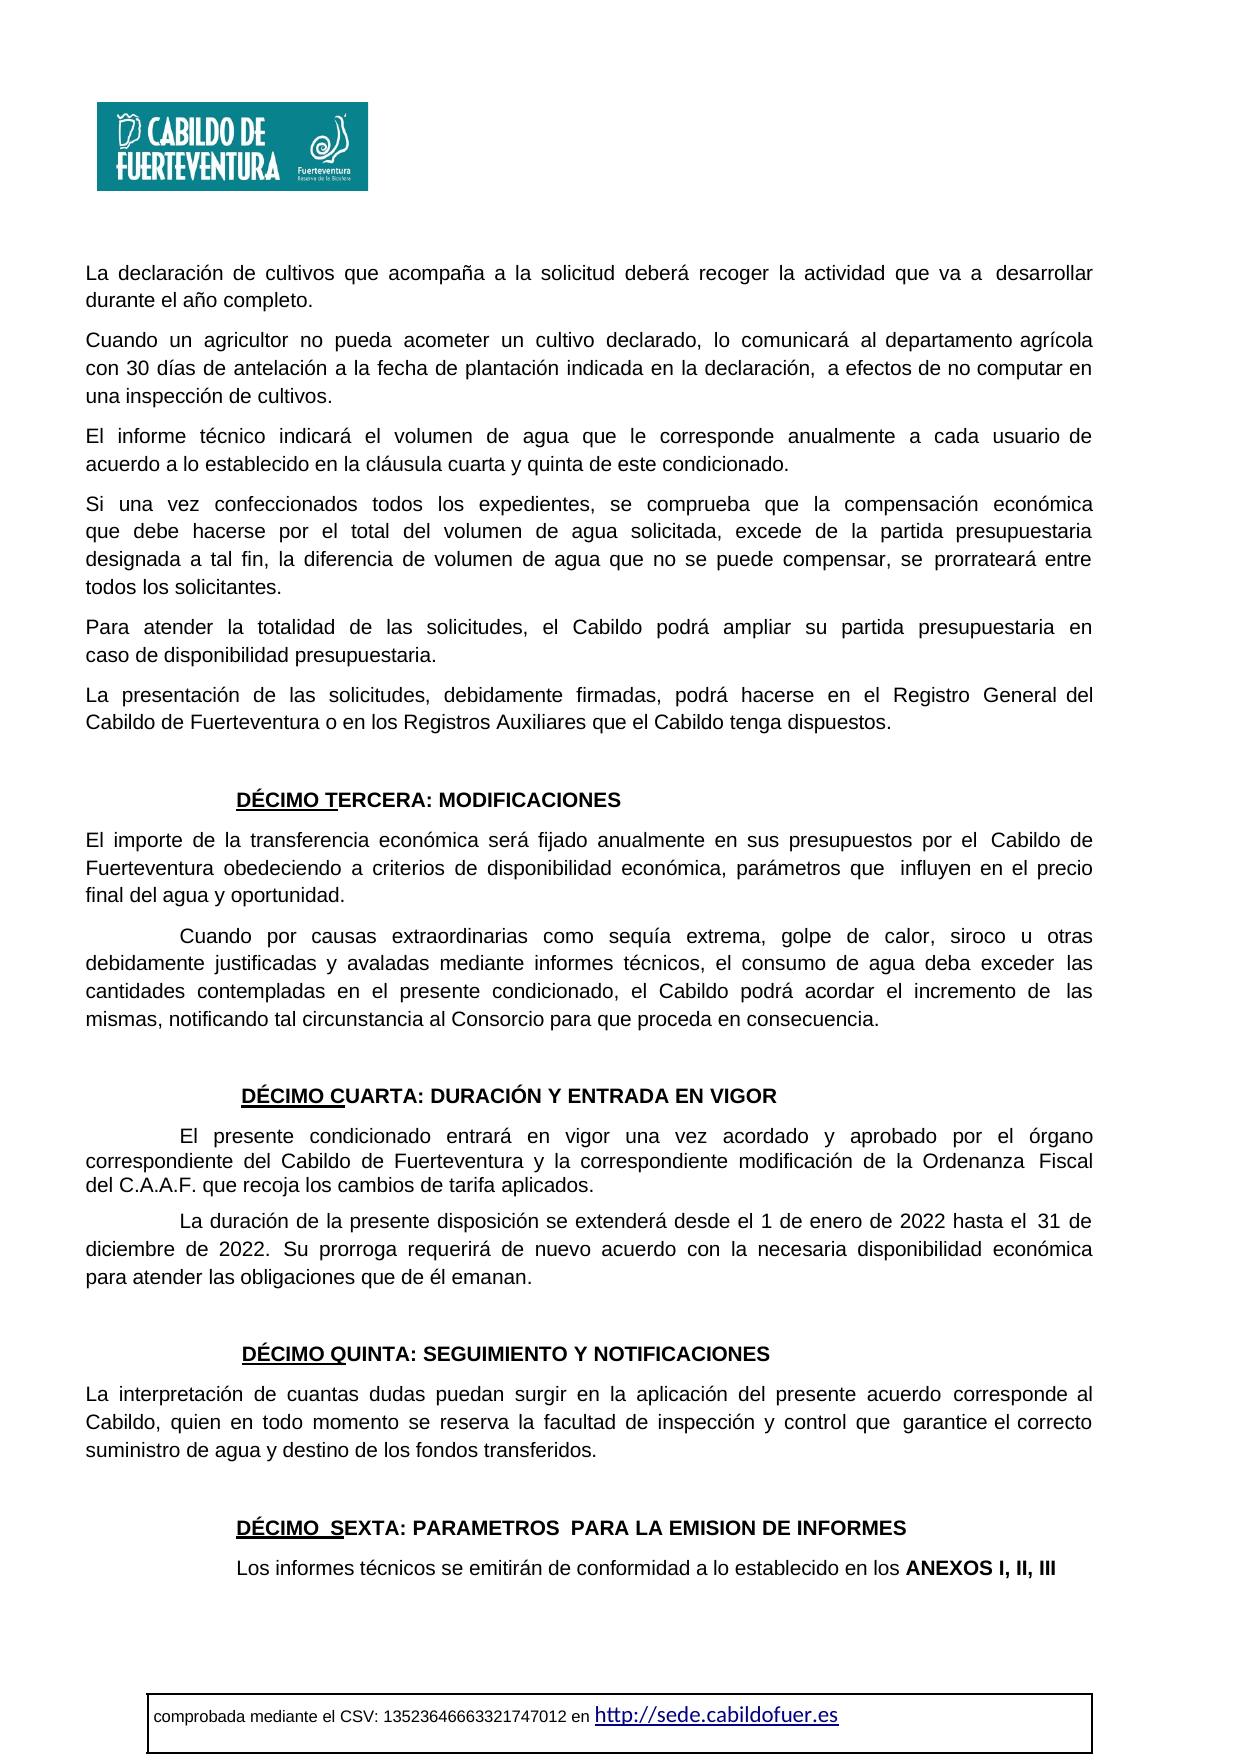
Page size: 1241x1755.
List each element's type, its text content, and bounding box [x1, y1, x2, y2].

text La presentación de las solicitudes, debidamente firmadas, podrá hacerse en el Registro General del Cabildo de Fuerteventura o en los Registros Auxiliares que el Cabildo tenga dispuestos. [85, 682, 1093, 734]
subtitle DÉCIMO QUINTA: SEGUIMIENTO Y NOTIFICACIONES [242, 1342, 1107, 1366]
text Si una vez confeccionados todos los expedientes, se comprueba que la compensación económica que debe hacerse por el total del volumen de agua solicitada, excede de la partida presupuestaria designada a tal fin, la diferencia de volumen de agua que no se puede compensar, se prorrateará entre todos los solicitantes. [85, 491, 1093, 598]
text El presente condicionado entrará en vigor una vez acordado y aprobado por el órgano correspondiente del Cabildo de Fuerteventura y la correspondiente modificación de la Ordenanza Fiscal del C.A.A.F. que recoja los cambios de tarifa aplicados. [85, 1124, 1093, 1197]
subtitle DÉCIMO CUARTA: DURACIÓN Y ENTRADA EN VIGOR [241, 1084, 1107, 1108]
text Los informes técnicos se emitirán de conformidad a lo establecido en los ANEXOS I, II, III [236, 1555, 1107, 1579]
text El informe técnico indicará el volumen de agua que le corresponde anualmente a cada usuario de acuerdo a lo establecido en la cláusula cuarta y quinta de este condicionado. [85, 424, 1093, 475]
subtitle DÉCIMO SEXTA: PARAMETROS PARA LA EMISION DE INFORMES [236, 1515, 1107, 1539]
text Cuando por causas extraordinarias como sequía extrema, golpe de calor, siroco u otras debidamente justificadas y avaladas mediante informes técnicos, el consumo de agua deba exceder las cantidades contempladas en el presente condicionado, el Cabildo podrá acordar el incremento de las mismas, notificando tal circunstancia al Consorcio para que proceda en consecuencia. [85, 923, 1093, 1031]
text La declaración de cultivos que acompaña a la solicitud deberá recoger la actividad que va a desarrollar durante el año completo. [85, 260, 1093, 312]
text La interpretación de cuantas dudas puedan surgir en la aplicación del presente acuerdo corresponde al Cabildo, quien en todo momento se reserva la facultad de inspección y control que garantice el correcto suministro de agua y destino de los fondos transferidos. [85, 1382, 1093, 1462]
text Cuando un agricultor no pueda acometer un cultivo declarado, lo comunicará al departamento agrícola con 30 días de antelación a la fecha de plantación indicada en la declaración, a efectos de no computar en una inspección de cultivos. [85, 328, 1093, 407]
subtitle DÉCIMO TERCERA: MODIFICACIONES [236, 788, 1107, 812]
text Para atender la totalidad de las solicitudes, el Cabildo podrá ampliar su partida presupuestaria en caso de disponibilidad presupuestaria. [85, 615, 1093, 666]
text La duración de la presente disposición se extenderá desde el 1 de enero de 2022 hasta el 31 de diciembre de 2022. Su prorroga requerirá de nuevo acuerdo con la necesaria disponibilidad económica para atender las obligaciones que de él emanan. [85, 1209, 1093, 1288]
text El importe de la transferencia económica será fijado anualmente en sus presupuestos por el Cabildo de Fuerteventura obedeciendo a criterios de disponibilidad económica, parámetros que influyen en el precio final del agua y oportunidad. [85, 828, 1093, 907]
